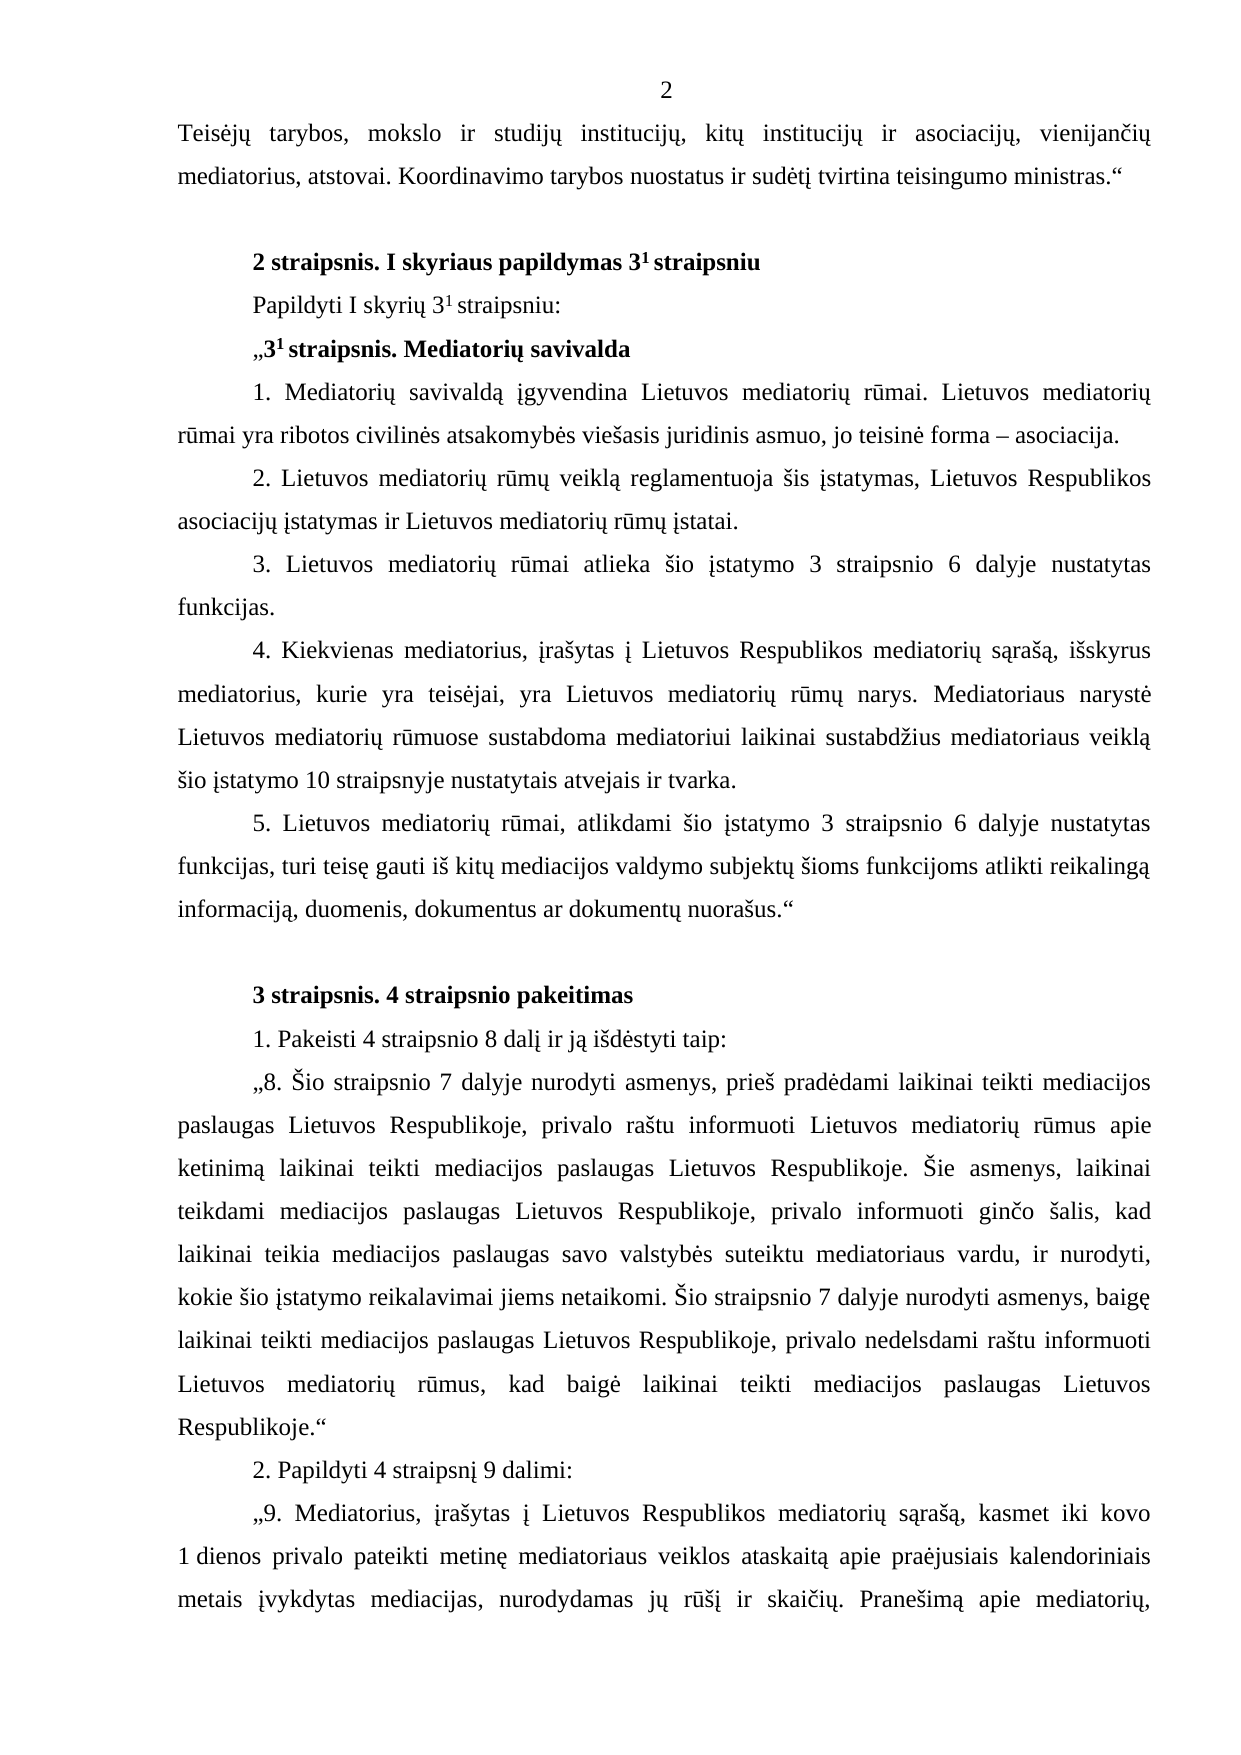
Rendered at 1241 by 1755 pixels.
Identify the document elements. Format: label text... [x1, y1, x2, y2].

text 5. Lietuvos mediatorių rūmai, atlikdami šio įstatymo 3 straipsnio 6 dalyje nustatytas funkcijas, turi teisę gauti iš kitų mediacijos valdymo subjektų šioms funkcijoms atlikti reikalingą informaciją, duomenis, dokumentus ar dokumentų nuorašus.“ [177, 808, 1152, 923]
text 3. Lietuvos mediatorių rūmai atlieka šio įstatymo 3 straipsnio 6 dalyje nustatytas funkcijas. [177, 549, 1152, 621]
text 3 straipsnis. 4 straipsnio pakeitimas [177, 981, 1152, 1009]
text Teisėjų tarybos, mokslo ir studijų institucijų, kitų institucijų ir asociacijų, vienijančių mediatorius, atstovai. Koordinavimo tarybos nuostatus ir sudėtį tvirtina teisingumo ministras.“ [177, 118, 1152, 190]
text „9. Mediatorius, įrašytas į Lietuvos Respublikos mediatorių sąrašą, kasmet iki kovo 1 dienos privalo pateikti metinę mediatoriaus veiklos ataskaitą apie praėjusiais kalendoriniais metais įvykdytas mediacijas, nurodydamas jų rūšį ir skaičių. Pranešimą apie mediatorių, [177, 1498, 1152, 1613]
text 2. Lietuvos mediatorių rūmų veiklą reglamentuoja šis įstatymas, Lietuvos Respublikos asociacijų įstatymas ir Lietuvos mediatorių rūmų įstatai. [177, 463, 1152, 535]
text 1. Mediatorių savivaldą įgyvendina Lietuvos mediatorių rūmai. Lietuvos mediatorių rūmai yra ribotos civilinės atsakomybės viešasis juridinis asmuo, jo teisinė forma – asociacija. [177, 377, 1152, 449]
text Papildyti I skyrių 31 straipsniu: [177, 291, 1152, 319]
text 2. Papildyti 4 straipsnį 9 dalimi: [177, 1455, 1152, 1484]
text 1. Pakeisti 4 straipsnio 8 dalį ir ją išdėstyti taip: [177, 1024, 1152, 1052]
text „8. Šio straipsnio 7 dalyje nurodyti asmenys, prieš pradėdami laikinai teikti mediacijos paslaugas Lietuvos Respublikoje, privalo raštu informuoti Lietuvos mediatorių rūmus apie ketinimą laikinai teikti mediacijos paslaugas Lietuvos Respublikoje. Šie asmenys, laikinai teikdami mediacijos paslaugas Lietuvos Respublikoje, privalo informuoti ginčo šalis, kad laikinai teikia mediacijos paslaugas savo valstybės suteiktu mediatoriaus vardu, ir nurodyti, kokie šio įstatymo reikalavimai jiems netaikomi. Šio straipsnio 7 dalyje nurodyti asmenys, baigę laikinai teikti mediacijos paslaugas Lietuvos Respublikoje, privalo nedelsdami raštu informuoti Lietuvos mediatorių rūmus, kad baigė laikinai teikti mediacijos paslaugas Lietuvos Respublikoje.“ [177, 1067, 1152, 1441]
text „31 straipsnis. Mediatorių savivalda [177, 334, 1152, 362]
text 2 straipsnis. I skyriaus papildymas 31 straipsniu [177, 247, 1152, 276]
text 4. Kiekvienas mediatorius, įrašytas į Lietuvos Respublikos mediatorių sąrašą, išskyrus mediatorius, kurie yra teisėjai, yra Lietuvos mediatorių rūmų narys. Mediatoriaus narystė Lietuvos mediatorių rūmuose sustabdoma mediatoriui laikinai sustabdžius mediatoriaus veiklą šio įstatymo 10 straipsnyje nustatytais atvejais ir tvarka. [177, 636, 1152, 794]
